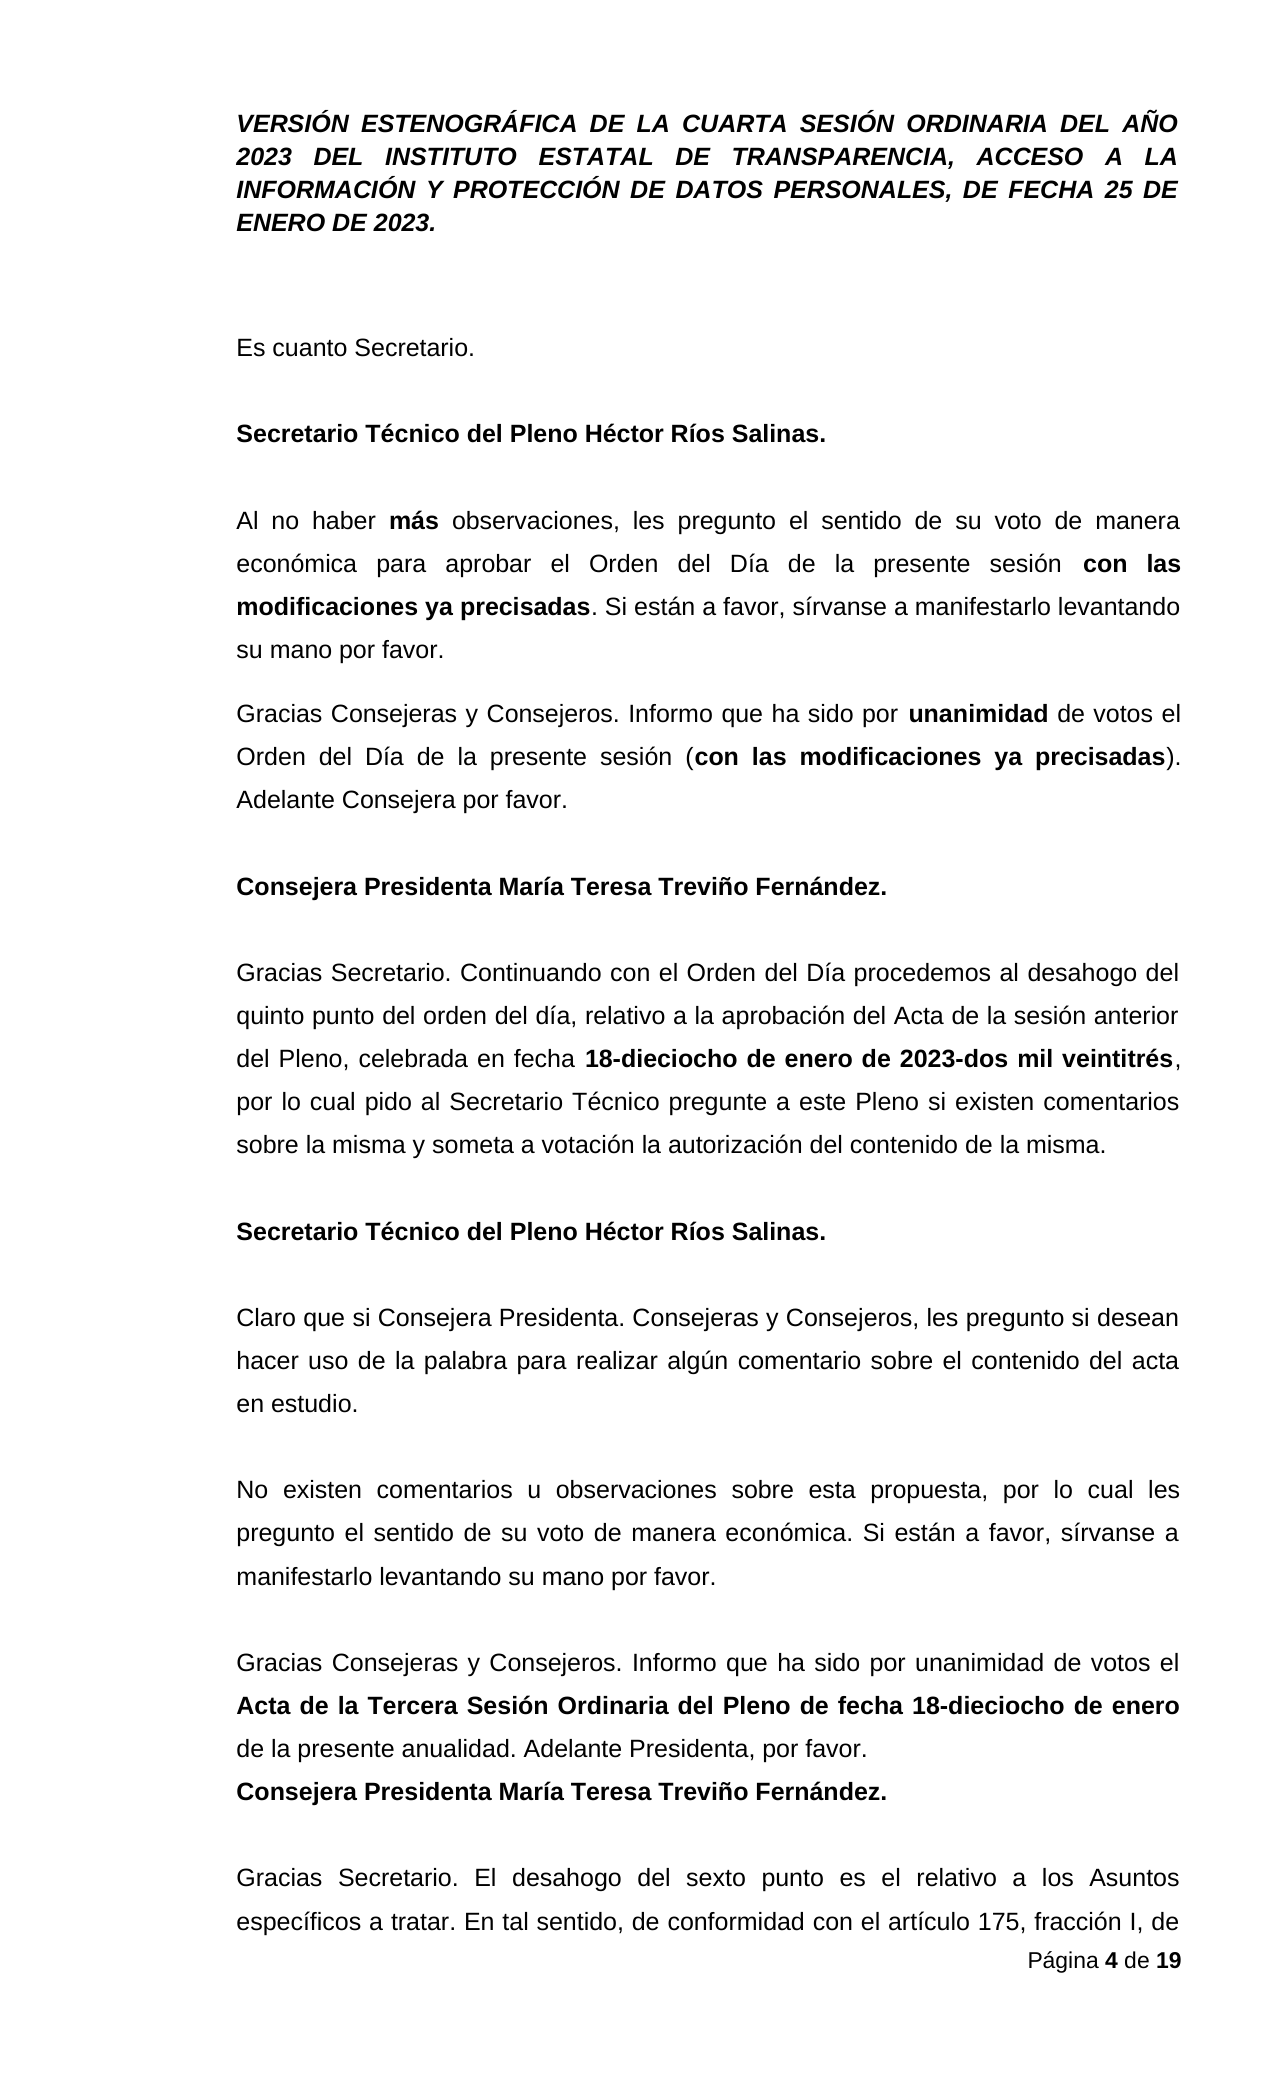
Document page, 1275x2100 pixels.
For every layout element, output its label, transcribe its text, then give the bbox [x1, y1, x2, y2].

text Consejera Presidenta María Teresa Treviño Fernández. [236, 1777, 1181, 1806]
text Gracias Consejeras y Consejeros. Informo que ha sido por unanimidad de votos el Orden del Día de la presente sesión (con las modificaciones ya precisadas). Adelante Consejera por favor. [236, 699, 1181, 814]
text Es cuanto Secretario. [236, 333, 1198, 362]
text Consejera Presidenta María Teresa Treviño Fernández. [236, 872, 1181, 900]
text Gracias Secretario. El desahogo del sexto punto es el relativo a los Asuntos específicos a tratar. En tal sentido, de conformidad con el artículo 175, fracción I, de [236, 1863, 1181, 1935]
text Secretario Técnico del Pleno Héctor Ríos Salinas. [236, 1217, 1181, 1245]
text Claro que si Consejera Presidenta. Consejeras y Consejeros, les pregunto si desean hacer uso de la palabra para realizar algún comentario sobre el contenido del acta en estudio. [236, 1303, 1181, 1418]
text Al no haber más observaciones, les pregunto el sentido de su voto de manera económica para aprobar el Orden del Día de la presente sesión con las modificaciones ya precisadas. Si están a favor, sírvanse a manifestarlo levantando su mano por favor. [236, 506, 1181, 664]
text Gracias Secretario. Continuando con el Orden del Día procedemos al desahogo del quinto punto del orden del día, relativo a la aprobación del Acta de la sesión anterior del Pleno, celebrada en fecha 18-dieciocho de enero de 2023-dos mil veintitrés, por lo cual pido al Secretario Técnico pregunte a este Pleno si existen comentarios sobre la misma y someta a votación la autorización del contenido de la misma. [236, 958, 1181, 1159]
text Secretario Técnico del Pleno Héctor Ríos Salinas. [236, 419, 1181, 448]
text Gracias Consejeras y Consejeros. Informo que ha sido por unanimidad de votos el Acta de la Tercera Sesión Ordinaria del Pleno de fecha 18-dieciocho de enero de la presente anualidad. Adelante Presidenta, por favor. [236, 1648, 1181, 1763]
text No existen comentarios u observaciones sobre esta propuesta, por lo cual les pregunto el sentido de su voto de manera económica. Si están a favor, sírvanse a manifestarlo levantando su mano por favor. [236, 1475, 1181, 1590]
